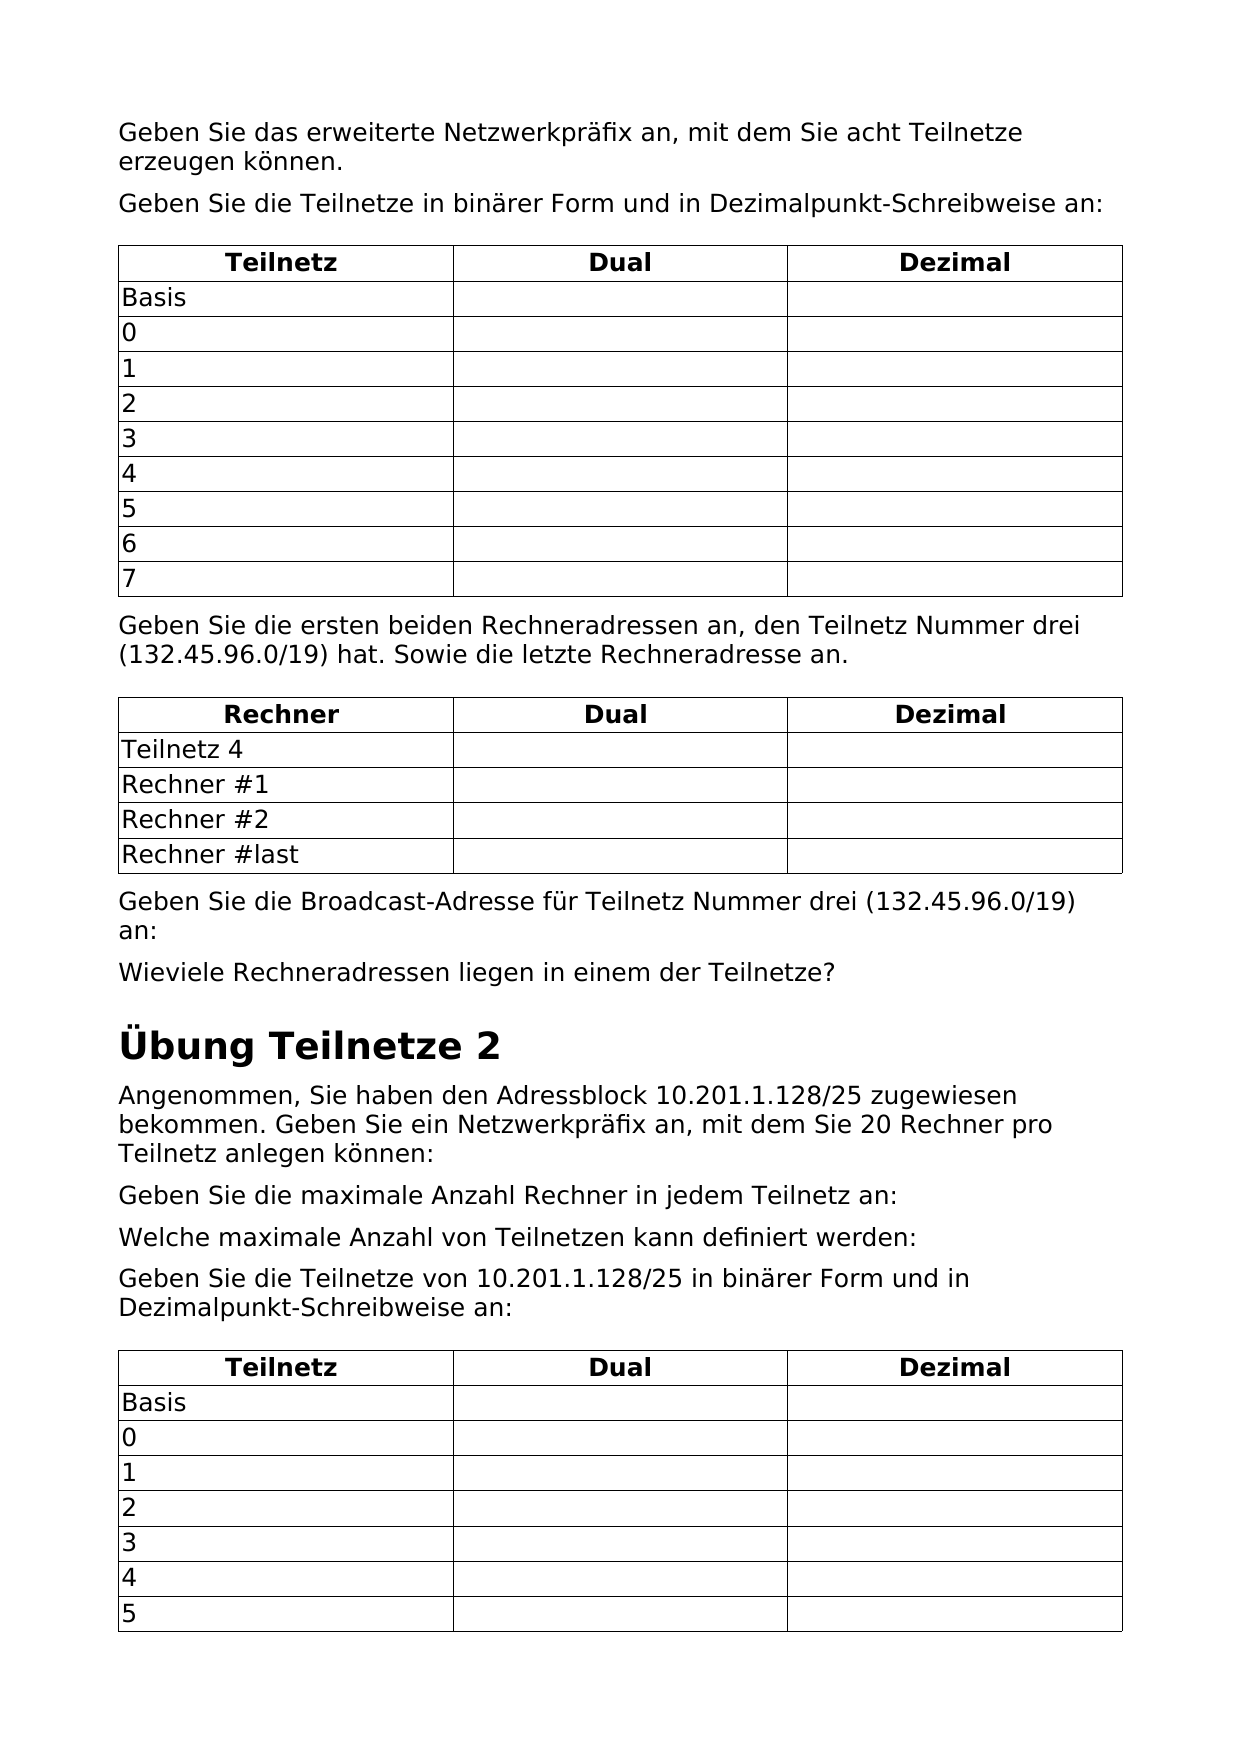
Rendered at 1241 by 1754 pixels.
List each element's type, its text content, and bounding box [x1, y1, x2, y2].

table_cell [454, 1597, 787, 1631]
table_cell Rechner #last [119, 839, 453, 872]
table_header Rechner [119, 698, 453, 732]
table_cell [788, 282, 1122, 316]
table_cell [788, 1386, 1122, 1420]
text Geben Sie das erweiterte Netzwerkpräfix an, mit dem Sie acht Teilnetze erzeugen können. [118, 118, 1122, 176]
table_cell Rechner #1 [119, 768, 453, 802]
table_cell [788, 839, 1122, 872]
table_header Dual [454, 246, 787, 281]
table_cell 5 [119, 492, 453, 526]
text Geben Sie die ersten beiden Rechneradressen an, den Teilnetz Nummer drei (132.45.96.0/19) hat. Sowie die letzte Rechneradresse an. [118, 611, 1122, 670]
table_cell 6 [119, 527, 453, 561]
table_header Dual [454, 1351, 787, 1385]
table_cell 0 [119, 317, 453, 351]
text Geben Sie die Broadcast-Adresse für Teilnetz Nummer drei (132.45.96.0/19) an: [118, 887, 1122, 946]
table_cell Rechner #2 [119, 803, 453, 837]
table_cell 3 [119, 1527, 453, 1561]
table_cell [454, 768, 787, 802]
table_cell [454, 1386, 787, 1420]
table_cell [454, 317, 787, 351]
table_cell [788, 1527, 1122, 1561]
table_cell 2 [119, 387, 453, 421]
table_cell [788, 768, 1122, 802]
table_cell [788, 1562, 1122, 1596]
table_cell 4 [119, 1562, 453, 1596]
table_cell Teilnetz 4 [119, 733, 453, 767]
table_cell [788, 1421, 1122, 1455]
table_cell [788, 492, 1122, 526]
table_cell [788, 733, 1122, 767]
table_header Teilnetz [119, 246, 453, 281]
table_cell [788, 352, 1122, 386]
text Geben Sie die maximale Anzahl Rechner in jedem Teilnetz an: [118, 1181, 1122, 1210]
table_cell [454, 282, 787, 316]
table_cell Basis [119, 1386, 453, 1420]
table_cell 2 [119, 1491, 453, 1526]
table_header Dezimal [788, 1351, 1122, 1385]
table_cell [454, 492, 787, 526]
table_cell Basis [119, 282, 453, 316]
table_cell [788, 1456, 1122, 1490]
table_cell [788, 387, 1122, 421]
table_cell [454, 839, 787, 872]
table_cell 0 [119, 1421, 453, 1455]
table_cell [454, 387, 787, 421]
table_header Teilnetz [119, 1351, 453, 1385]
table_cell [454, 422, 787, 456]
table_cell [788, 527, 1122, 561]
table_cell [454, 1456, 787, 1490]
table_cell [454, 733, 787, 767]
table_cell 4 [119, 457, 453, 491]
table_cell [788, 803, 1122, 837]
table_cell 3 [119, 422, 453, 456]
table_cell 1 [119, 352, 453, 386]
text Geben Sie die Teilnetze von 10.201.1.128/25 in binärer Form und in Dezimalpunkt-Schreibweise an: [118, 1264, 1122, 1323]
table_cell [788, 422, 1122, 456]
table_header Dual [454, 698, 787, 732]
table_cell 7 [119, 562, 453, 596]
text Wieviele Rechneradressen liegen in einem der Teilnetze? [118, 958, 1122, 987]
table_header Dezimal [788, 246, 1122, 281]
table_cell [454, 1562, 787, 1596]
table_cell 1 [119, 1456, 453, 1490]
table_cell [788, 1597, 1122, 1631]
table_cell [788, 457, 1122, 491]
subtitle Übung Teilnetze 2 [118, 1025, 1122, 1068]
text Angenommen, Sie haben den Adressblock 10.201.1.128/25 zugewiesen bekommen. Geben Sie ein Netzwerkpräfix an, mit dem Sie 20 Rechner pro Teilnetz anlegen können: [118, 1081, 1122, 1168]
table_cell [454, 562, 787, 596]
table_header Dezimal [788, 698, 1122, 732]
text Geben Sie die Teilnetze in binärer Form und in Dezimalpunkt-Schreibweise an: [118, 189, 1122, 218]
table_cell [788, 317, 1122, 351]
table_cell [454, 352, 787, 386]
table_cell [454, 1527, 787, 1561]
table_cell [454, 1421, 787, 1455]
table_cell [454, 457, 787, 491]
table_cell [788, 1491, 1122, 1526]
table_cell [454, 1491, 787, 1526]
table_cell [788, 562, 1122, 596]
table_cell [454, 803, 787, 837]
text Welche maximale Anzahl von Teilnetzen kann definiert werden: [118, 1223, 1122, 1252]
table_cell 5 [119, 1597, 453, 1631]
table_cell [454, 527, 787, 561]
